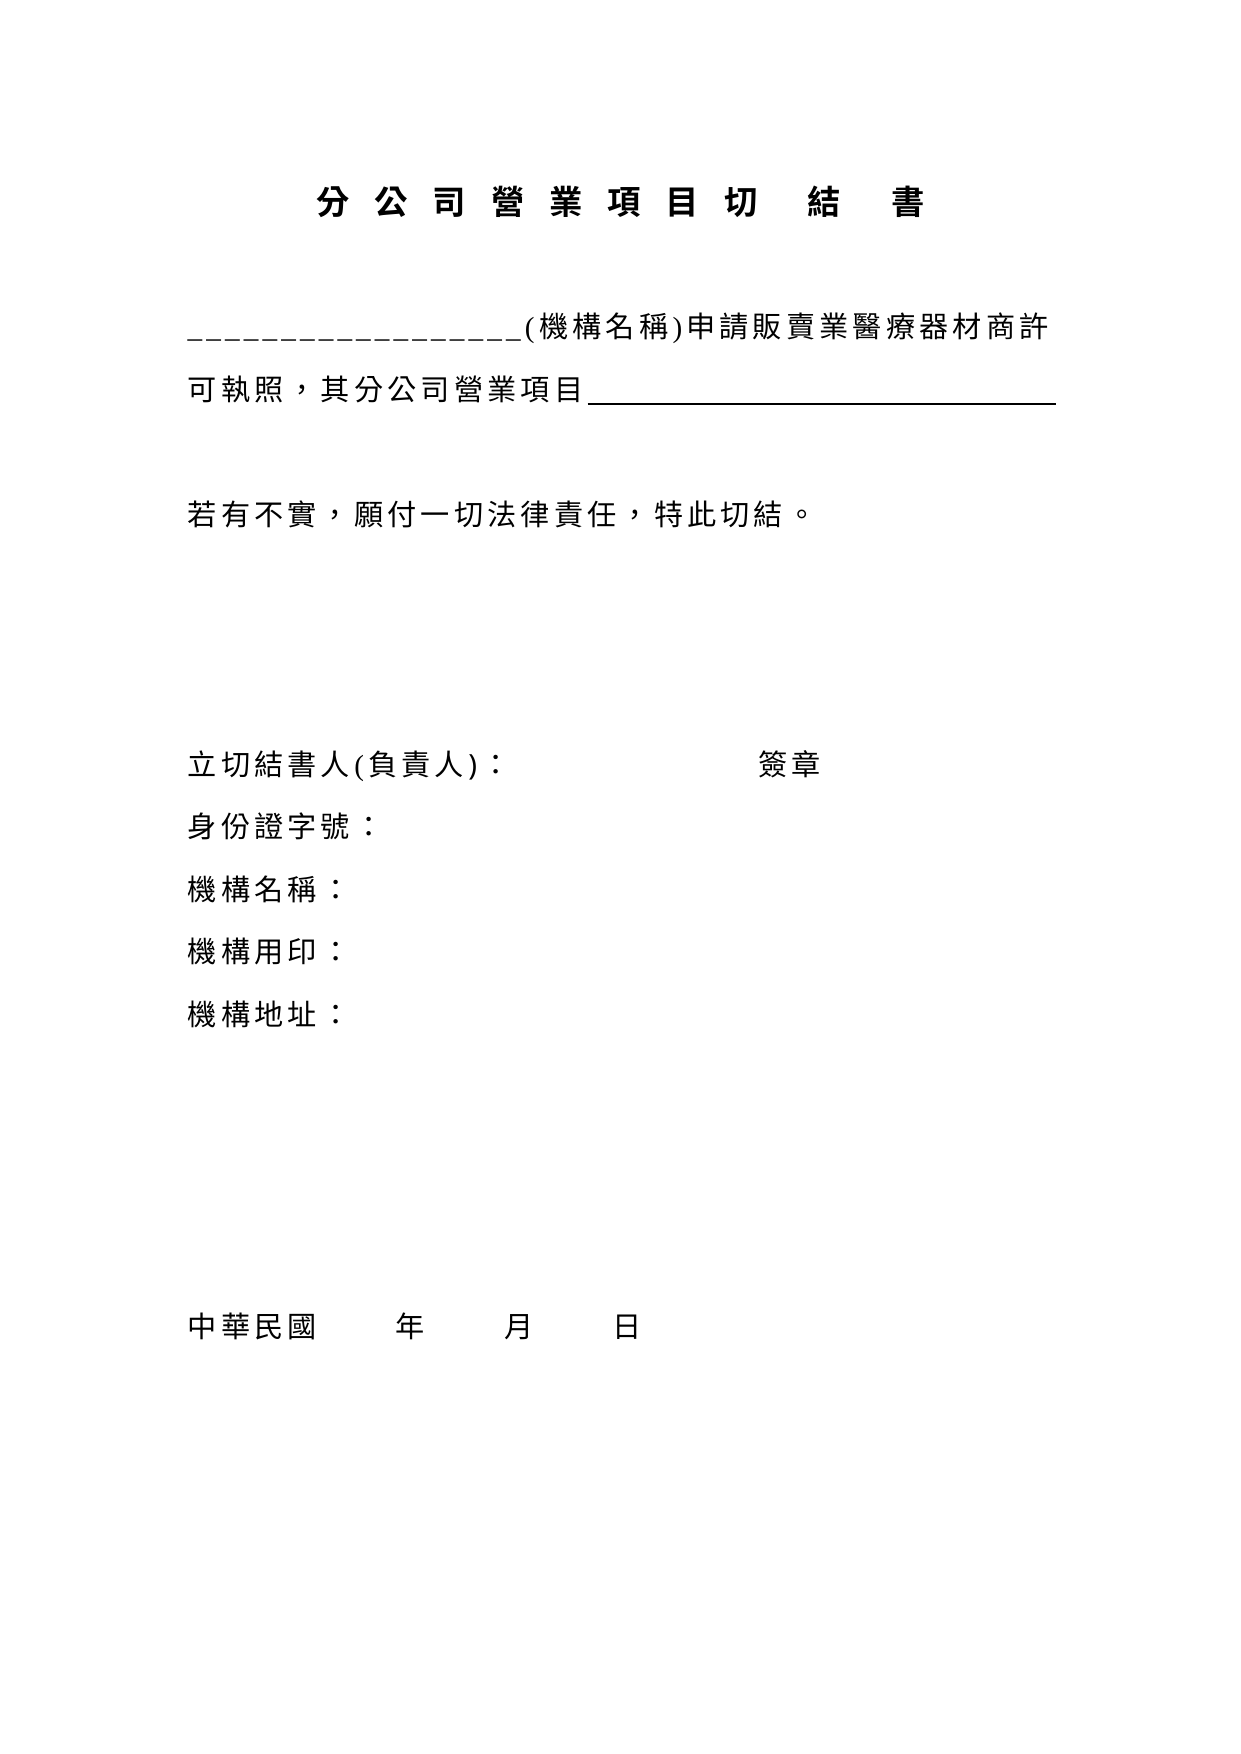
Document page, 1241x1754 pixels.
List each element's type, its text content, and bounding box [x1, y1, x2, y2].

text 分 公 司 營 業 項 目 切 結 書 [187, 158, 1053, 221]
text 機構用印： [187, 908, 1053, 971]
text __________________(機構名稱)申請販賣業醫療器材商許可執照，其分公司營業項目 。 [187, 283, 1053, 471]
text 立切結書人(負責人)： 簽章 [187, 721, 1053, 783]
text 身份證字號： [187, 783, 1053, 846]
text 中華民國 年 月 日 [187, 1283, 1053, 1346]
text 若有不實，願付一切法律責任，特此切結。 [187, 471, 1053, 533]
text 機構地址： [187, 971, 1053, 1033]
text 機構名稱： [187, 846, 1053, 908]
